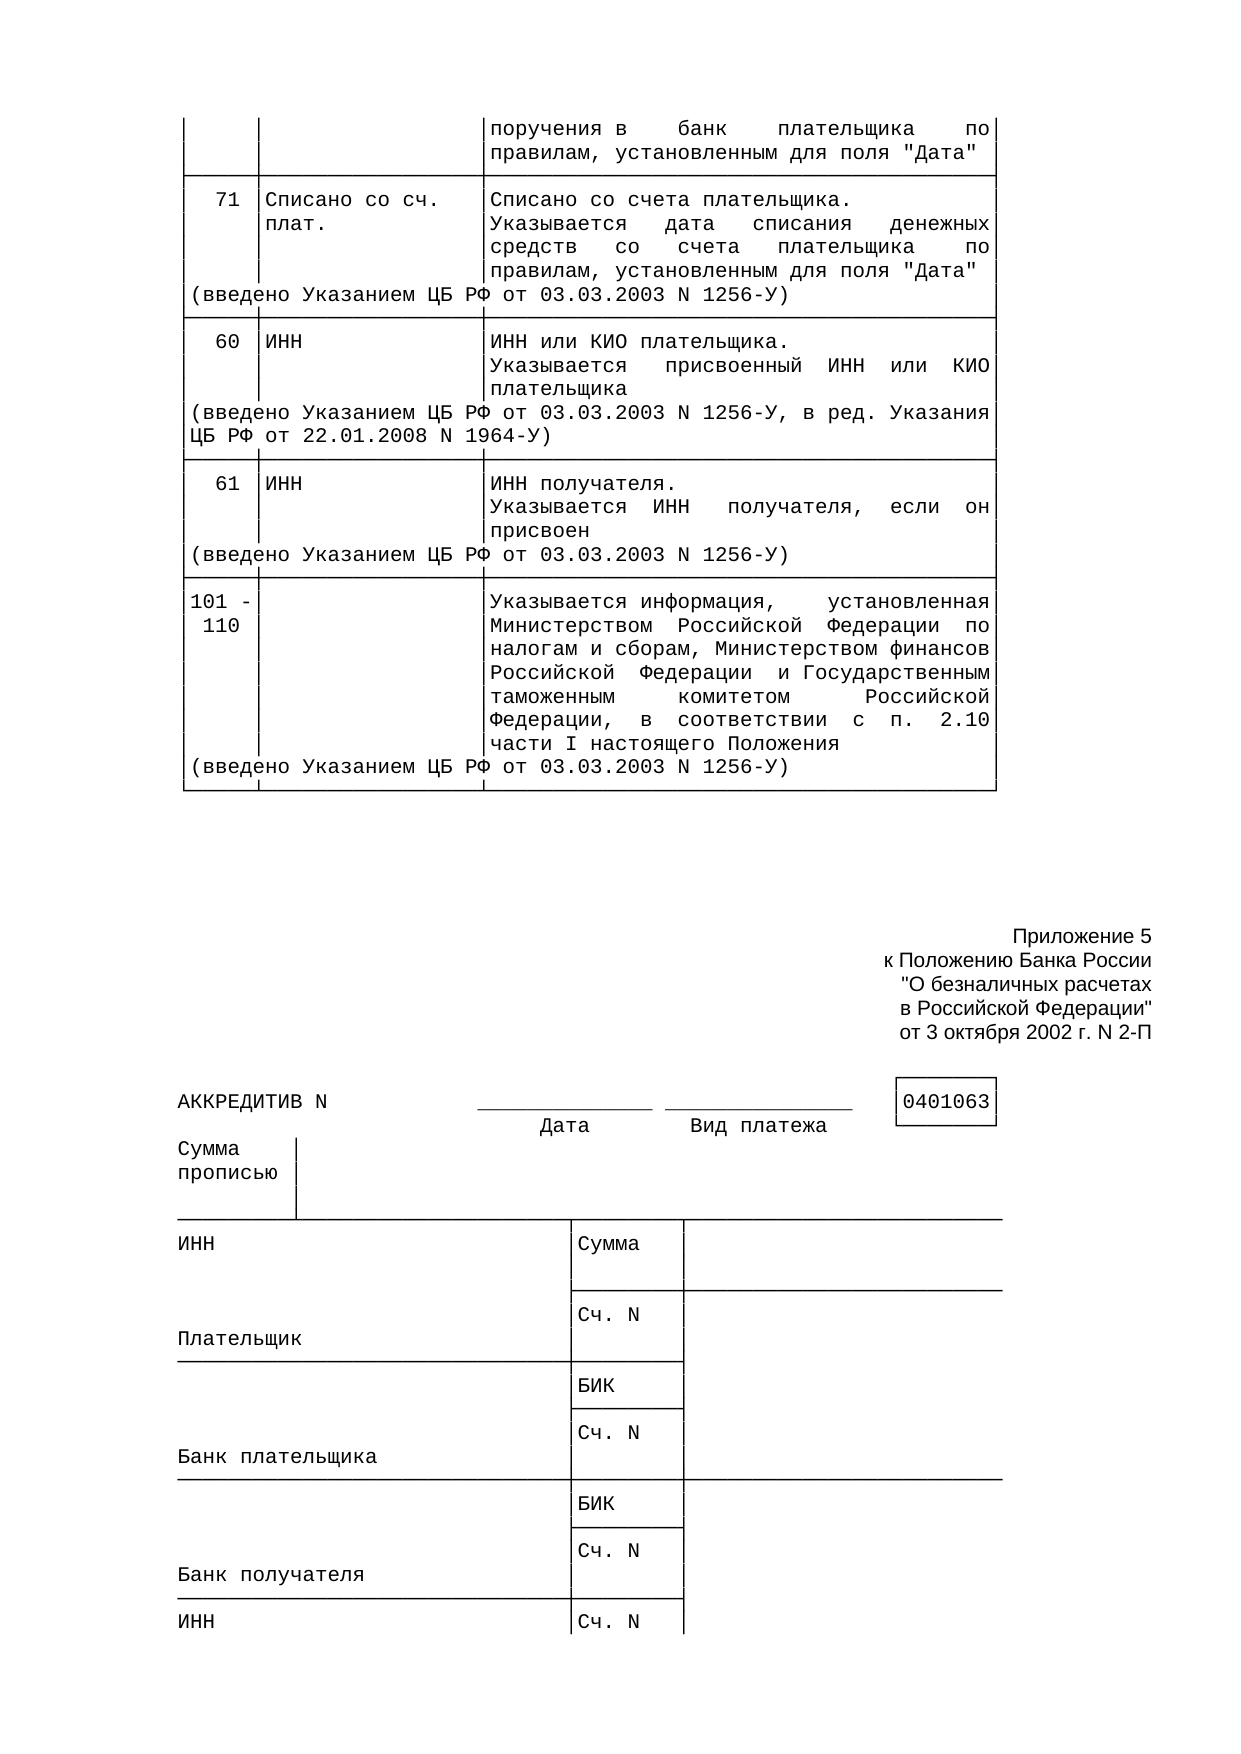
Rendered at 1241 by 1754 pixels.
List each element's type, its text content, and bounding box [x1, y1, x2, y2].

text │ 61 │ИНН │ИНН получателя. │ [184, 473, 258, 496]
text │БИК │ [572, 1375, 683, 1398]
text │ │ │правилам, установленным для поля "Дата" │ [184, 142, 258, 165]
text ├────────┤ [684, 1517, 1152, 1540]
text ┌───────┐ [177, 1067, 1152, 1091]
text │ │ │таможенным комитетом Российской│ [184, 686, 258, 709]
text Банк получателя │ │ [177, 1564, 1152, 1588]
text ───────────────────────────────┼────────┤ [572, 1599, 683, 1611]
text │ │ │правилам, установленным для поля "Дата" │ [259, 142, 483, 165]
text ├─────┼─────────────────┼────────────────────────────────────────┤ [177, 567, 1152, 591]
text ───────────────────────────────┼────────┤ [572, 1588, 683, 1598]
text Приложение 5 [177, 924, 1152, 948]
text ─────────┴─────────────────────┬────────┬───────────────────────── [177, 1209, 1152, 1233]
text ───────────────────────────────┼────────┤ [177, 1599, 571, 1611]
text ├─────┼─────────────────┼────────────────────────────────────────┤ [177, 165, 1152, 189]
text │ │ │Российской Федерации и Государственным│ [177, 662, 1152, 686]
text │ │ │присвоен │ [177, 520, 1152, 544]
text │ │ │части I настоящего Положения │ [997, 733, 1152, 757]
text │(введено Указанием ЦБ РФ от 03.03.2003 N 1256-У, в ред. Указания│ [997, 402, 1152, 426]
text ИНН │Сч. N │ [177, 1611, 1152, 1635]
text │Сч. N │ [177, 1422, 1152, 1446]
text │ │ │правилам, установленным для поля "Дата" │ [177, 260, 1152, 284]
text ───────────────────────────────┼────────┤ [684, 1588, 1152, 1611]
text │101 -│ │Указывается информация, установленная│ [177, 591, 1152, 615]
text "О безналичных расчетах [177, 972, 1152, 996]
text прописью │ [177, 1162, 1152, 1186]
text ├────────┤ [572, 1528, 683, 1540]
text │ 60 │ИНН │ИНН или КИО плательщика. │ [259, 331, 483, 354]
text │Сч. N │ [177, 1304, 571, 1327]
text │ │ │Указывается ИНН получателя, если он│ [177, 496, 1152, 520]
text │ │плат. │Указывается дата списания денежных│ [259, 213, 483, 236]
text Банк плательщика │ │ [177, 1446, 571, 1469]
text в Российской Федерации" [177, 996, 1152, 1019]
text ├─────┼─────────────────┼────────────────────────────────────────┤ [177, 449, 1152, 473]
text │ │ │средств со счета плательщика по│ [177, 236, 1152, 260]
text ├─────┼─────────────────┼────────────────────────────────────────┤ [177, 307, 1152, 331]
text ───────────────────────────────┼────────┼───────────────────────── [177, 1469, 1152, 1493]
text ├────────┼───────────────────────── [177, 1280, 1152, 1304]
text │ 110 │ │Министерством Российской Федерации по│ [259, 615, 483, 638]
text │ │ │таможенным комитетом Российской│ [484, 686, 996, 709]
text │(введено Указанием ЦБ РФ от 03.03.2003 N 1256-У) │ [184, 544, 996, 567]
text Банк плательщика │ │ [572, 1446, 683, 1469]
text └─────┴─────────────────┴────────────────────────────────────────┘ [177, 780, 1152, 804]
text │ │ │поручения в банк плательщика по│ [177, 118, 1152, 142]
text │ 110 │ │Министерством Российской Федерации по│ [184, 615, 258, 638]
text │ │ │правилам, установленным для поля "Дата" │ [997, 142, 1152, 165]
text от 3 октября 2002 г. N 2-П [177, 1019, 1152, 1043]
text │ │ │части I настоящего Положения │ [184, 733, 996, 757]
text │(введено Указанием ЦБ РФ от 03.03.2003 N 1256-У) │ [997, 544, 1152, 567]
text ───────────────────────────────┼────────┤ [177, 1588, 571, 1598]
text ├────────┤ [177, 1398, 1152, 1422]
text Плательщик │ │ [177, 1327, 1152, 1351]
text │ │ │правилам, установленным для поля "Дата" │ [484, 142, 996, 165]
text │ 60 │ИНН │ИНН или КИО плательщика. │ [997, 331, 1152, 354]
text │ │плат. │Указывается дата списания денежных│ [484, 213, 996, 236]
text Сумма │ [177, 1138, 1152, 1162]
text │ [297, 1186, 1152, 1209]
text │ 60 │ИНН │ИНН или КИО плательщика. │ [484, 331, 996, 354]
text Банк плательщика │ │ [684, 1446, 1152, 1469]
text │ │ │таможенным комитетом Российской│ [259, 686, 483, 709]
text Дата Вид платежа └───────┘ [177, 1115, 1152, 1138]
text │ │ │таможенным комитетом Российской│ [997, 686, 1152, 709]
text │ 71 │Списано со сч. │Списано со счета плательщика. │ [177, 189, 1152, 213]
text │БИК │ [177, 1375, 571, 1398]
text │ 110 │ │Министерством Российской Федерации по│ [997, 615, 1152, 638]
text │БИК │ [177, 1493, 1152, 1517]
text │Сч. N │ [572, 1304, 683, 1327]
text │(введено Указанием ЦБ РФ от 03.03.2003 N 1256-У) │ [184, 284, 996, 307]
text │ │ │плательщика │ [177, 378, 1152, 402]
text │БИК │ [684, 1375, 1152, 1398]
text │ │ │Указывается присвоенный ИНН или КИО│ [177, 354, 1152, 378]
text │ 61 │ИНН │ИНН получателя. │ [997, 473, 1152, 496]
text │ 61 │ИНН │ИНН получателя. │ [484, 473, 996, 496]
text │ │плат. │Указывается дата списания денежных│ [997, 213, 1152, 236]
text │(введено Указанием ЦБ РФ от 03.03.2003 N 1256-У) │ [997, 284, 1152, 307]
text │ [177, 1186, 296, 1209]
text │Сч. N │ [684, 1304, 1152, 1327]
text │Сч. N │ [177, 1540, 1152, 1564]
text ИНН │Сумма │ [177, 1233, 571, 1257]
text ├────────┤ [572, 1517, 683, 1527]
text ИНН │Сумма │ [572, 1233, 683, 1257]
text │(введено Указанием ЦБ РФ от 03.03.2003 N 1256-У) │ [177, 757, 1152, 780]
text ├────────┤ [177, 1517, 571, 1540]
text │ │ [177, 1257, 1152, 1280]
text к Положению Банка России [177, 948, 1152, 972]
text │ЦБ РФ от 22.01.2008 N 1964-У) │ [177, 426, 1152, 449]
text АККРЕДИТИВ N ______________ _______________ │0401063│ [177, 1091, 1152, 1115]
text ───────────────────────────────┼────────┤ [177, 1351, 1152, 1375]
text │ │ │Федерации, в соответствии с п. 2.10│ [177, 709, 1152, 733]
text │ 60 │ИНН │ИНН или КИО плательщика. │ [184, 331, 258, 354]
text │(введено Указанием ЦБ РФ от 03.03.2003 N 1256-У, в ред. Указания│ [184, 402, 996, 426]
text │ 110 │ │Министерством Российской Федерации по│ [484, 615, 996, 638]
text │ │плат. │Указывается дата списания денежных│ [184, 213, 258, 236]
text ИНН │Сумма │ [684, 1233, 1152, 1257]
text │ │ │налогам и сборам, Министерством финансов│ [177, 638, 1152, 662]
text │ 61 │ИНН │ИНН получателя. │ [259, 473, 483, 496]
